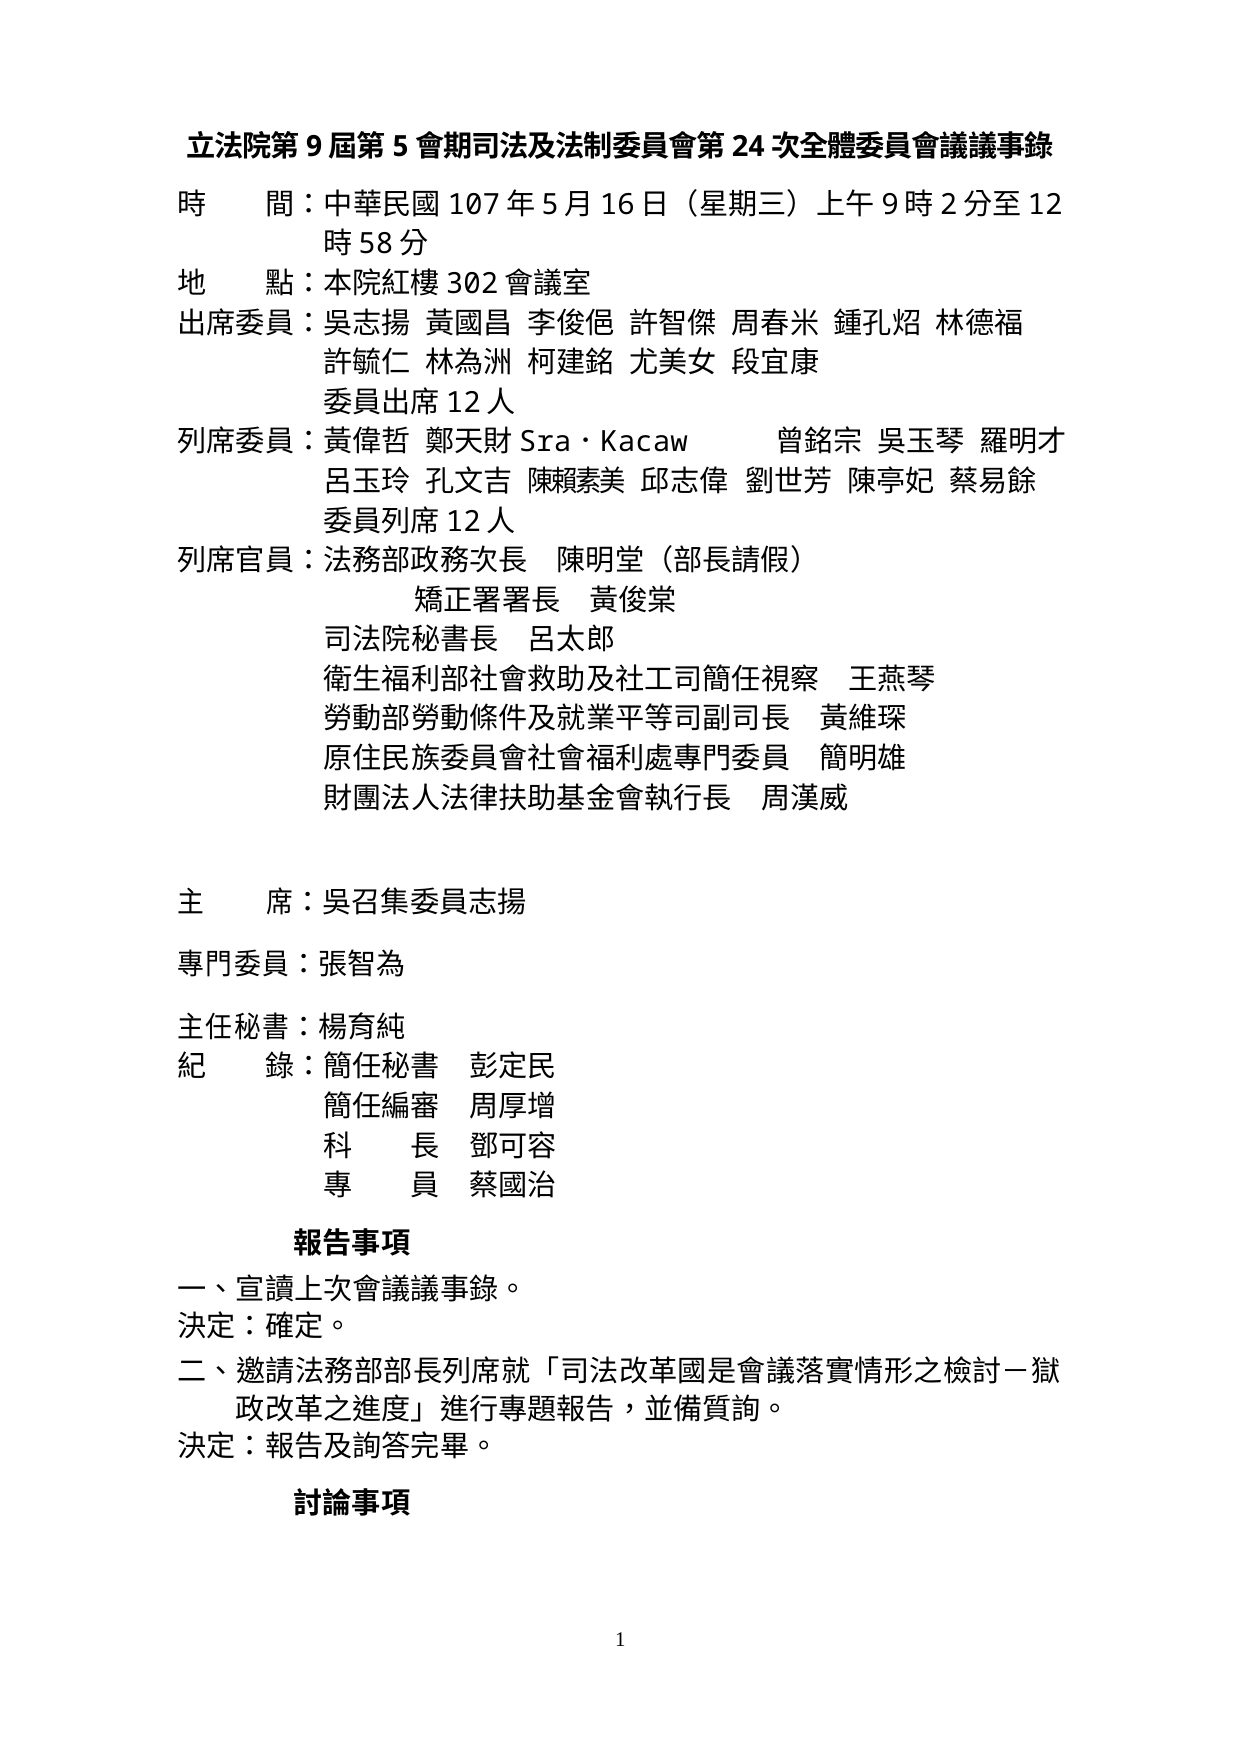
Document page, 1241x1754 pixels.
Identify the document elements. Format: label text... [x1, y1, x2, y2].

text 許毓仁 林為洲 柯建銘 尤美女 段宜康 [177, 341, 1063, 381]
text 討論事項 [177, 1483, 1063, 1521]
text 立法院第9屆第5會期司法及法制委員會第24次全體委員會議議事錄 [177, 126, 1063, 164]
text 衛生福利部社會救助及社工司簡任視察 王燕琴 [323, 658, 1063, 697]
text 地 點：本院紅樓302會議室 [177, 262, 1063, 301]
text 簡任編審 周厚增 [177, 1085, 1063, 1124]
text 委員出席12人 [177, 381, 1063, 420]
text 時 間：中華民國107年5月16日（星期三）上午9時2分至12時58分 [177, 183, 1063, 262]
text 勞動部勞動條件及就業平等司副司長 黃維琛 [323, 697, 1063, 737]
text 列席官員：法務部政務次長 陳明堂（部長請假） [177, 539, 1063, 578]
text 列席委員：黃偉哲 鄭天財Sra．Kacaw 曾銘宗 吳玉琴 羅明才 [177, 420, 1152, 460]
text 專門委員：張智為 [177, 920, 1063, 983]
text 科 長 鄧可容 [177, 1124, 1063, 1164]
text 財團法人法律扶助基金會執行長 周漢威 [323, 776, 1063, 816]
text 矯正署署長 黃俊棠 [339, 578, 1063, 618]
text 委員列席12人 [177, 499, 1063, 539]
text 司法院秘書長 呂太郎 [323, 618, 1063, 658]
text 報告事項 [177, 1222, 1063, 1262]
text 一、宣讀上次會議議事錄。 [177, 1269, 1063, 1307]
text 呂玉玲 孔文吉 陳賴素美 邱志偉 劉世芳 陳亭妃 蔡易餘 [177, 460, 1063, 499]
text 紀 錄：簡任秘書 彭定民 [177, 1045, 1063, 1085]
text 主 席：吳召集委員志揚 [177, 858, 1063, 920]
text 出席委員：吳志揚 黃國昌 李俊俋 許智傑 周春米 鍾孔炤 林德福 [177, 301, 1063, 341]
text 決定：確定。 [177, 1307, 1063, 1344]
text 專 員 蔡國治 [177, 1164, 1063, 1203]
text 主任秘書：楊育純 [177, 983, 1063, 1045]
text 二、邀請法務部部長列席就「司法改革國是會議落實情形之檢討－獄政改革之進度」進行專題報告，並備質詢。 [177, 1352, 1063, 1427]
text 原住民族委員會社會福利處專門委員 簡明雄 [323, 737, 1063, 776]
text 決定：報告及詢答完畢。 [177, 1427, 1063, 1464]
